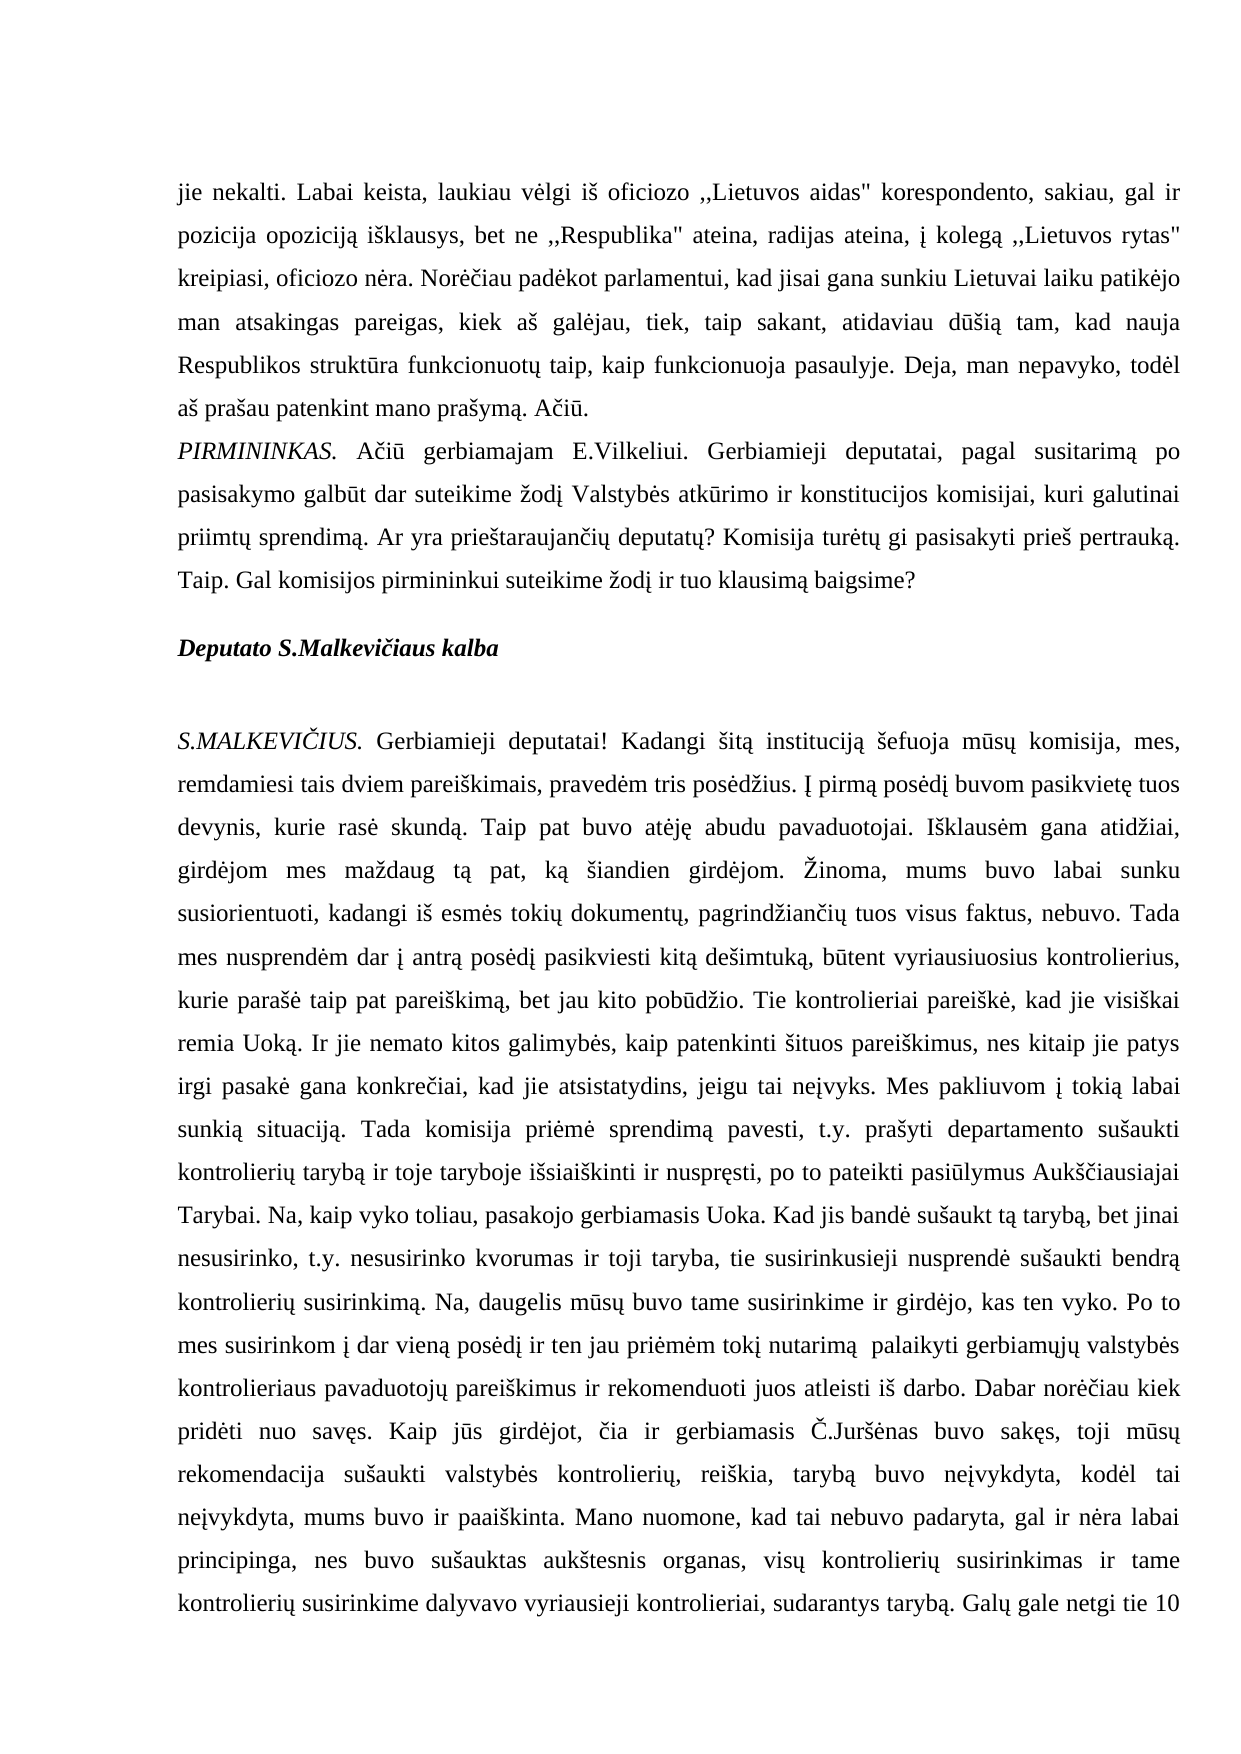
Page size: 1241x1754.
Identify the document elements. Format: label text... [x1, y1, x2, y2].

text S.MALKEVIČIUS. Gerbiamieji deputatai! Kadangi šitą instituciją šefuoja mūsų komisija, mes, remdamiesi tais dviem pareiškimais, pravedėm tris posėdžius. Į pirmą posėdį buvom pasikvietę tuos devynis, kurie rasė skundą. Taip pat buvo atėję abudu pavaduotojai. Išklausėm gana atidžiai, girdėjom mes maždaug tą pat, ką šiandien girdėjom. Žinoma, mums buvo labai sunku susiorientuoti, kadangi iš esmės tokių dokumentų, pagrindžiančių tuos visus faktus, nebuvo. Tada mes nusprendėm dar į antrą posėdį pasikviesti kitą dešimtuką, būtent vyriausiuosius kontrolierius, kurie parašė taip pat pareiškimą, bet jau kito pobūdžio. Tie kontrolieriai pareiškė, kad jie visiškai remia Uoką. Ir jie nemato kitos galimybės, kaip patenkinti šituos pareiškimus, nes kitaip jie patys irgi pasakė gana konkrečiai, kad jie atsistatydins, jeigu tai neįvyks. Mes pakliuvom į tokią labai sunkią situaciją. Tada komisija priėmė sprendimą pavesti, t.y. prašyti departamento sušaukti kontrolierių tarybą ir toje taryboje išsiaiškinti ir nuspręsti, po to pateikti pasiūlymus Aukščiausiajai Tarybai. Na, kaip vyko toliau, pasakojo gerbiamasis Uoka. Kad jis bandė sušaukt tą tarybą, bet jinai nesusirinko, t.y. nesusirinko kvorumas ir toji taryba, tie susirinkusieji nusprendė sušaukti bendrą kontrolierių susirinkimą. Na, daugelis mūsų buvo tame susirinkime ir girdėjo, kas ten vyko. Po to mes susirinkom į dar vieną posėdį ir ten jau priėmėm tokį nutarimą palaikyti gerbiamųjų valstybės kontrolieriaus pavaduotojų pareiškimus ir rekomenduoti juos atleisti iš darbo. Dabar norėčiau kiek pridėti nuo savęs. Kaip jūs girdėjot, čia ir gerbiamasis Č.Juršėnas buvo sakęs, toji mūsų rekomendacija sušaukti valstybės kontrolierių, reiškia, tarybą buvo neįvykdyta, kodėl tai neįvykdyta, mums buvo ir paaiškinta. Mano nuomone, kad tai nebuvo padaryta, gal ir nėra labai principinga, nes buvo sušauktas aukštesnis organas, visų kontrolierių susirinkimas ir tame kontrolierių susirinkime dalyvavo vyriausieji kontrolieriai, sudarantys tarybą. Galų gale netgi tie 10 [177, 726, 1181, 1617]
subtitle Deputato S.Malkevičiaus kalba [177, 633, 1181, 662]
text PIRMININKAS. Ačiū gerbiamajam E.Vilkeliui. Gerbiamieji deputatai, pagal susitarimą po pasisakymo galbūt dar suteikime žodį Valstybės atkūrimo ir konstitucijos komisijai, kuri galutinai priimtų sprendimą. Ar yra prieštaraujančių deputatų? Komisija turėtų gi pasisakyti prieš pertrauką. Taip. Gal komisijos pirmininkui suteikime žodį ir tuo klausimą baigsime? [177, 436, 1181, 594]
text jie nekalti. Labai keista, laukiau vėlgi iš oficiozo ,,Lietuvos aidas" korespondento, sakiau, gal ir pozicija opoziciją išklausys, bet ne ,,Respublika" ateina, radijas ateina, į kolegą ,,Lietuvos rytas" kreipiasi, oficiozo nėra. Norėčiau padėkot parlamentui, kad jisai gana sunkiu Lietuvai laiku patikėjo man atsakingas pareigas, kiek aš galėjau, tiek, taip sakant, atidaviau dūšią tam, kad nauja Respublikos struktūra funkcionuotų taip, kaip funkcionuoja pasaulyje. Deja, man nepavyko, todėl aš prašau patenkint mano prašymą. Ačiū. [177, 177, 1181, 422]
